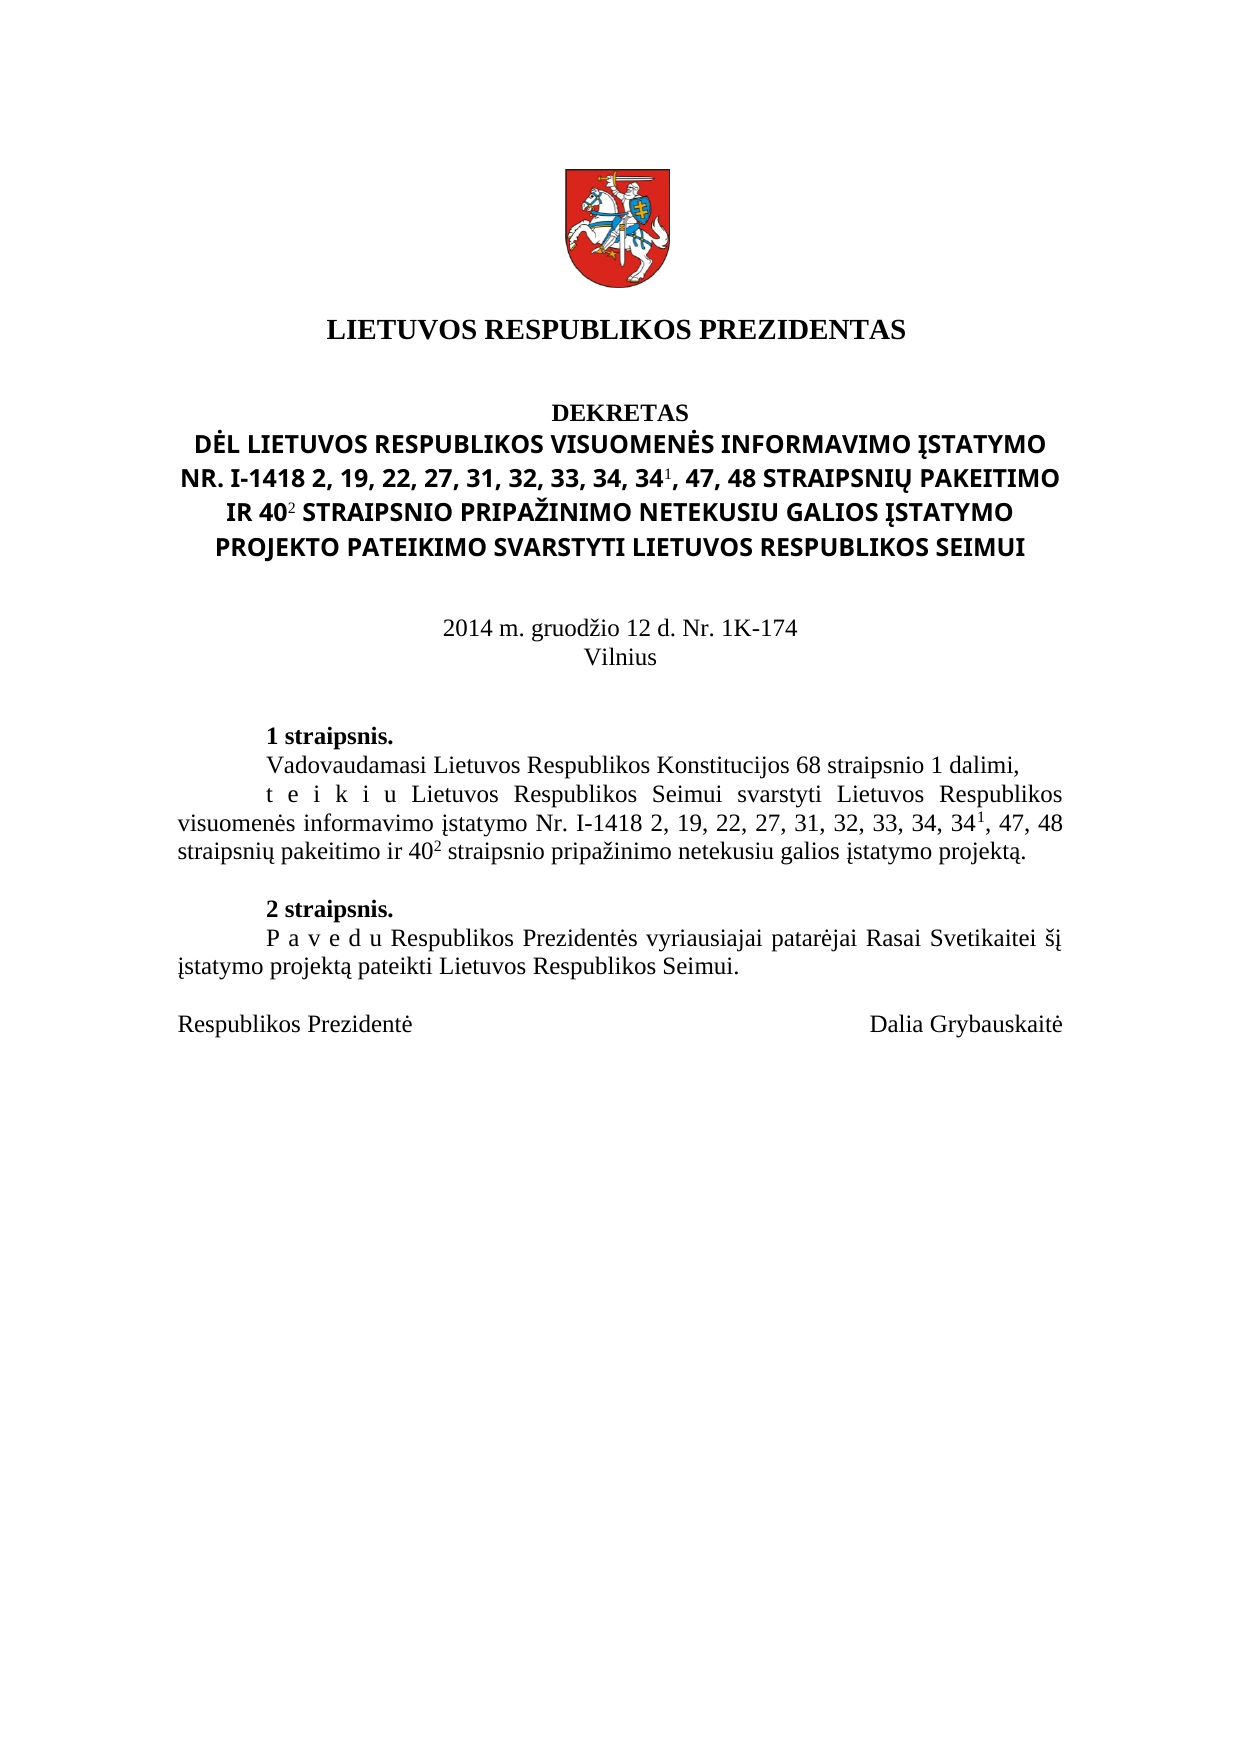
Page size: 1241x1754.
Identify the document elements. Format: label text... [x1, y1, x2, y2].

text Vilnius [177, 642, 1063, 671]
text Respublikos Prezidentė Dalia Grybauskaitė [177, 1009, 1063, 1038]
text 2014 m. gruodžio 12 d. Nr. 1K-174 [177, 613, 1063, 642]
text DEKRETAS [177, 398, 1063, 427]
text 2 straipsnis. [177, 894, 1063, 923]
text 1 straipsnis. [177, 721, 1063, 750]
text Vadovaudamasi Lietuvos Respublikos Konstitucijos 68 straipsnio 1 dalimi, [177, 750, 1063, 779]
text P a v e d u Respublikos Prezidentės vyriausiajai patarėjai Rasai Svetikaitei šį įstatymo projektą pateikti Lietuvos Respublikos Seimui. [177, 923, 1063, 980]
text LIETUVOS RESPUBLIKOS PREZIDENTAS [177, 312, 1063, 346]
text Dėl LIETUVOS RESPUBLIKOS VISUOMENĖS INFORMAVIMO ĮSTATYMO NR. I-1418 2, 19, 22, 27, 31, 32, 33, 34, 341, 47, 48 STRAIPSNIŲ PAKEITIMO IR 402 straipsnio PRIPAŽINIMO NETEKUSIU GALIOS ĮSTATYMO PROJEKTO PATEIKIMO SVARSTYTI LIETUVOS RESPUBLIKOS SEIMUI [177, 427, 1063, 563]
text t e i k i u Lietuvos Respublikos Seimui svarstyti Lietuvos Respublikos visuomenės informavimo įstatymo Nr. I-1418 2, 19, 22, 27, 31, 32, 33, 34, 341, 47, 48 straipsnių pakeitimo ir 402 straipsnio pripažinimo netekusiu galios įstatymo projektą. [177, 779, 1063, 865]
